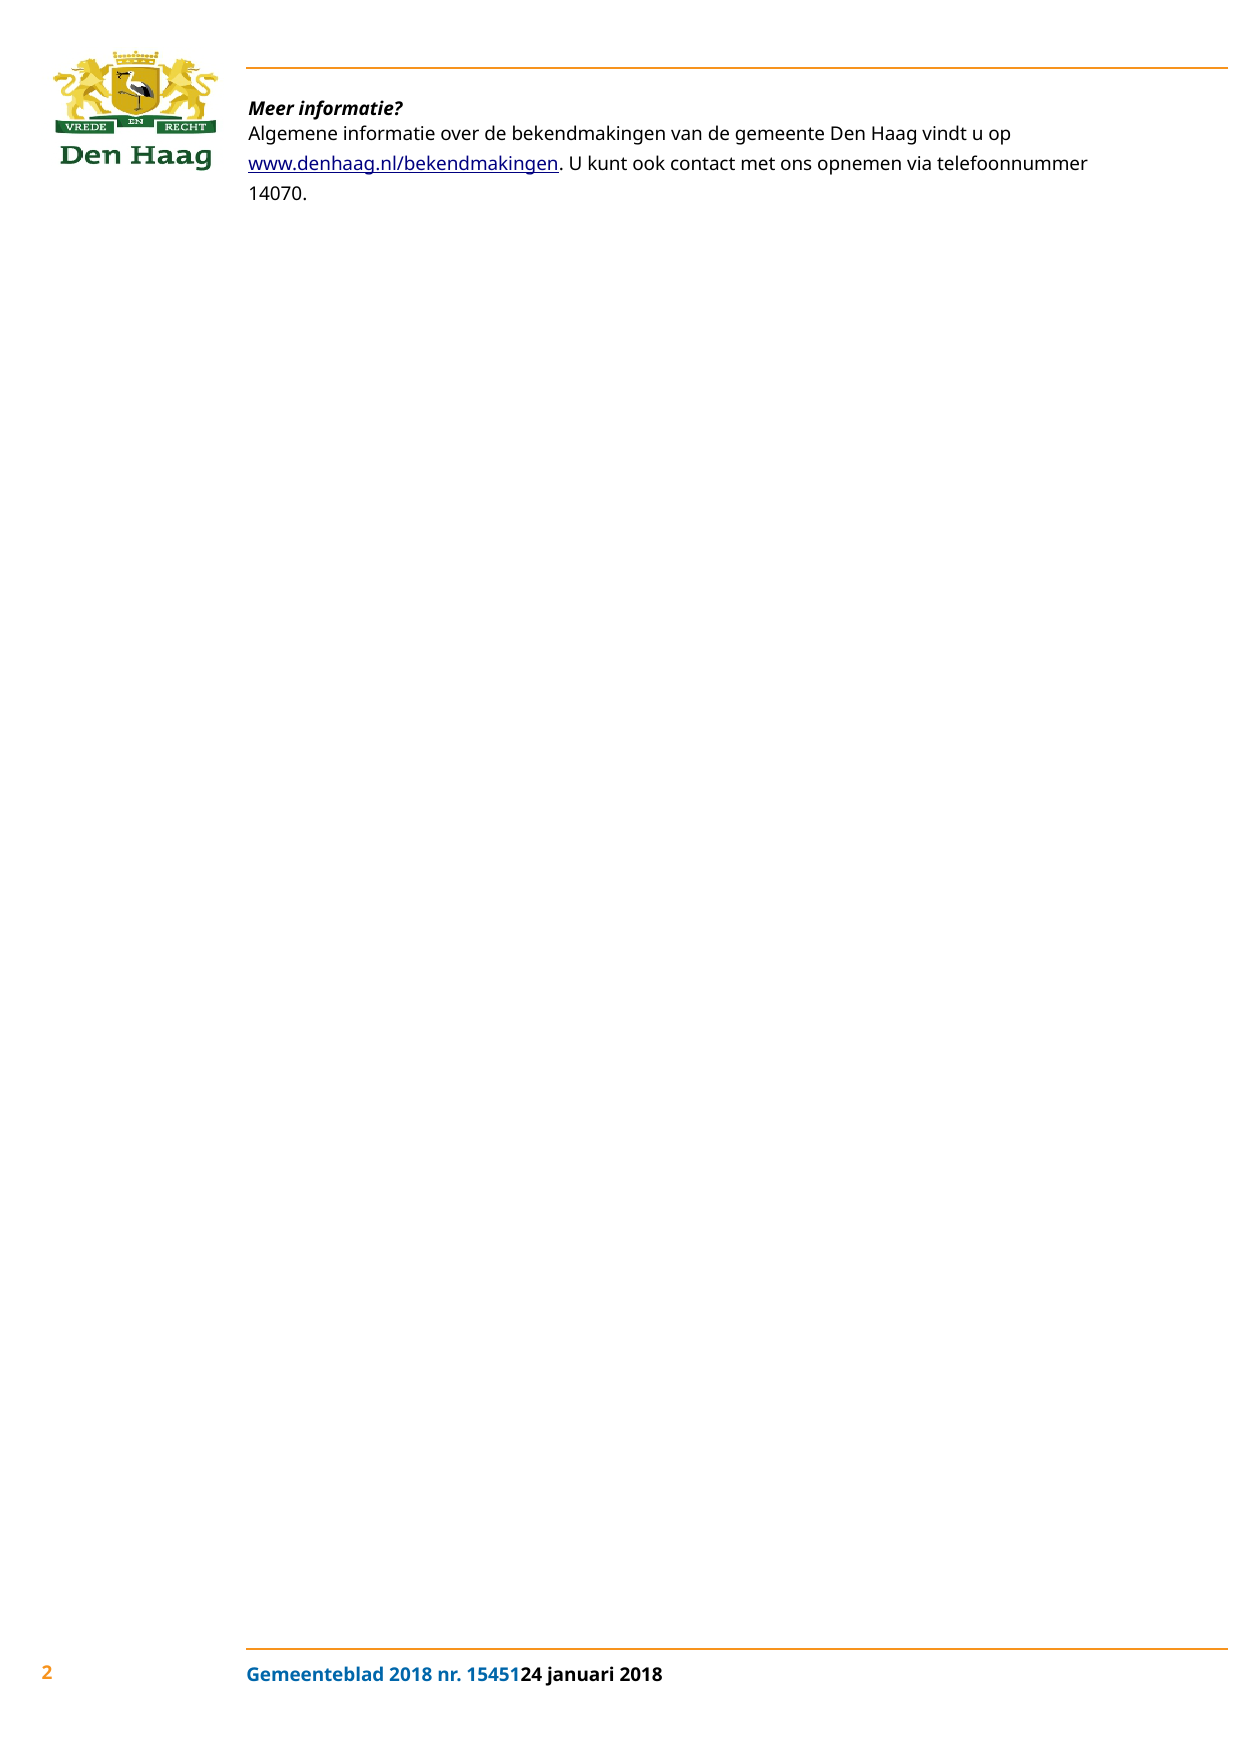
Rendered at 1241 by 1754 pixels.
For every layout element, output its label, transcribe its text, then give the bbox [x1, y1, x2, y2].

text Algemene informatie over de bekendmakingen van de gemeente Den Haag vindt u op www.denhaag.nl/bekendmakingen. U kunt ook contact met ons opnemen via telefoonnummer 14070. [248, 121, 1152, 205]
picture [41, 47, 231, 172]
text Meer informatie? [248, 95, 1152, 121]
